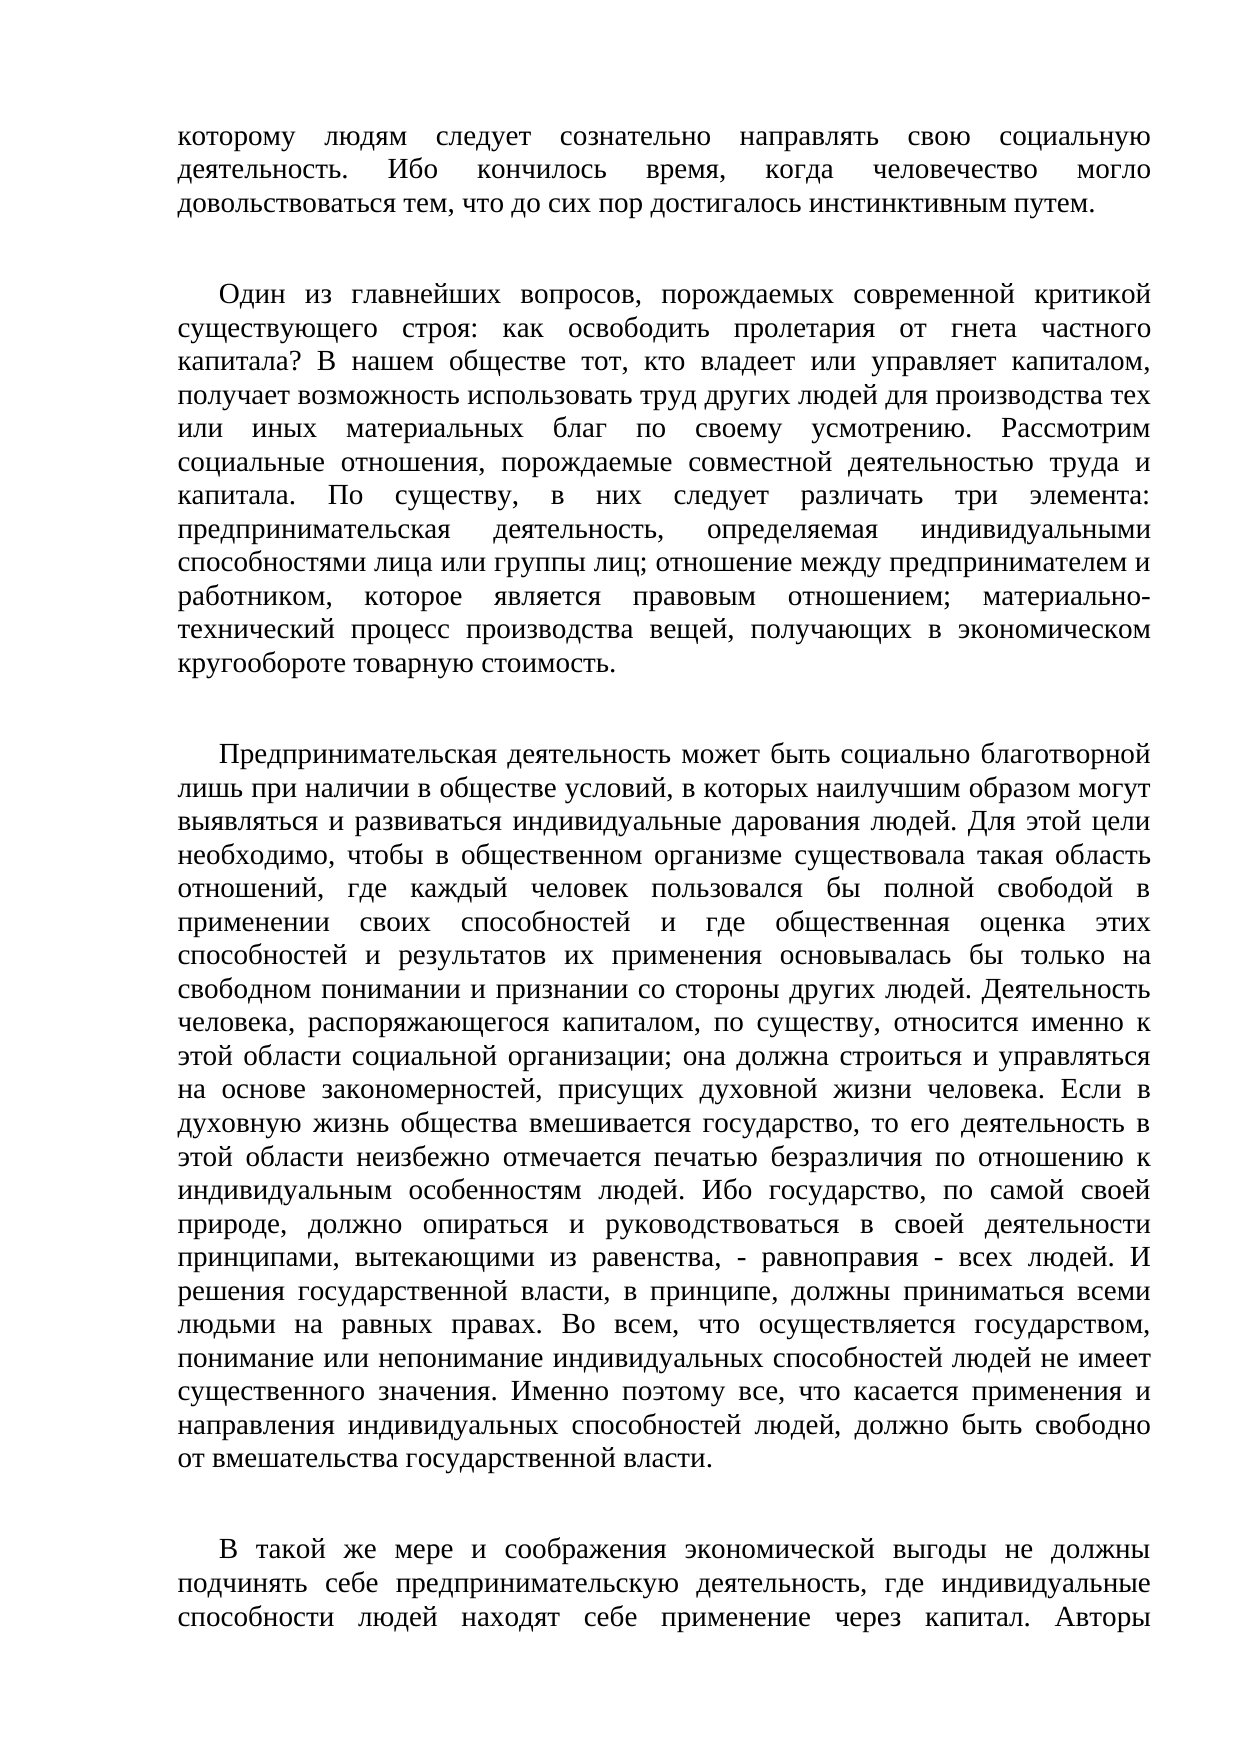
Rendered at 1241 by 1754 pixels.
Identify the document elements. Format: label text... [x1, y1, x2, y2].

text В такой же мере и соображения экономической выгоды не должны подчинять себе предпринимательскую деятельность, где индивидуальные способности людей находят себе применение через капитал. Авторы [177, 1532, 1152, 1632]
text Один из главнейших вопросов, порождаемых современной критикой существующего строя: как освободить пролетария от гнета частного капитала? В нашем обществе тот, кто владеет или управляет капиталом, получает возможность использовать труд других людей для производства тех или иных материальных благ по своему усмотрению. Рассмотрим социальные отношения, порождаемые совместной деятельностью труда и капитала. По существу, в них следует различать три элемента: предпринимательская деятельность, определяемая индивидуальными способностями лица или группы лиц; отношение между предпринимателем и работником, которое является правовым отношением; материально-технический процесс производства вещей, получающих в экономическом кругообороте товарную стоимость. [177, 276, 1152, 679]
text Предпринимательская деятельность может быть социально благотворной лишь при наличии в обществе условий, в которых наилучшим образом могут выявляться и развиваться индивидуальные дарования людей. Для этой цели необходимо, чтобы в общественном организме существовала такая область отношений, где каждый человек пользовался бы полной свободой в применении своих способностей и где общественная оценка этих способностей и результатов их применения основывалась бы только на свободном понимании и признании со стороны других людей. Деятельность человека, распоряжающегося капиталом, по существу, относится именно к этой области социальной организации; она должна строиться и управляться на основе закономерностей, присущих духовной жизни человека. Если в духовную жизнь общества вмешивается государство, то его деятельность в этой области неизбежно отмечается печатью безразличия по отношению к индивидуальным особенностям людей. Ибо государство, по самой своей природе, должно опираться и руководствоваться в своей деятельности принципами, вытекающими из равенства, - равноправия - всех людей. И решения государственной власти, в принципе, должны приниматься всеми людьми на равных правах. Во всем, что осуществляется государством, понимание или непонимание индивидуальных способностей людей не имеет существенного значения. Именно поэтому все, что касается применения и направления индивидуальных способностей людей, должно быть свободно от вмешательства государственной власти. [177, 736, 1152, 1474]
text которому людям следует сознательно направлять свою социальную деятельность. Ибо кончилось время, когда человечество могло довольствоваться тем, что до сих пор достигалось инстинктивным путем. [177, 118, 1152, 219]
